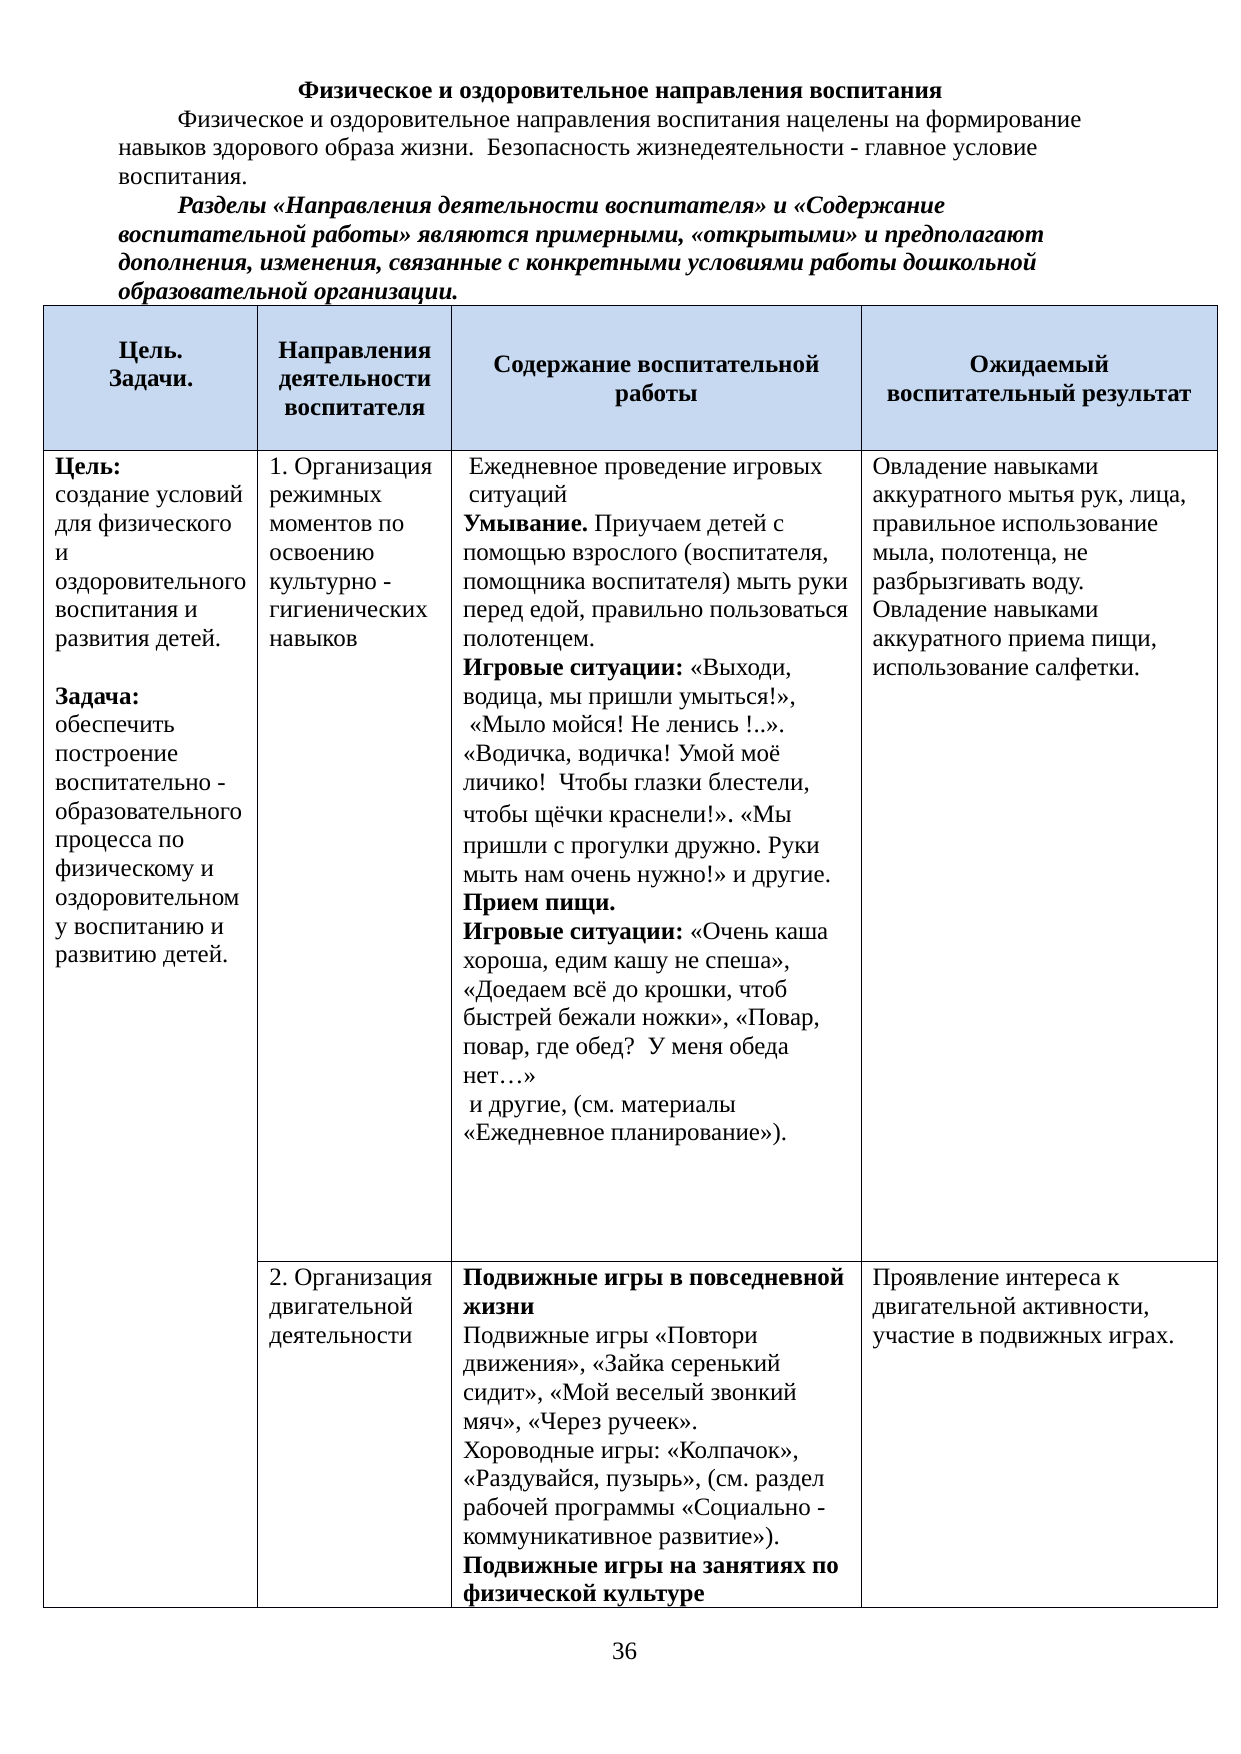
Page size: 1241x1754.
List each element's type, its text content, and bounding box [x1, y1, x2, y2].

table_cell 1. Организация режимных моментов по освоению культурно -гигиенических навыков [258, 451, 451, 1261]
table_header Цель. Задачи. [44, 306, 257, 450]
table_cell Цель: создание условий для физического и оздоровительного воспитания и развития детей. Задача: обеспечить построение воспитательно - образовательного процесса по физическому и оздоровительному воспитанию и развитию детей. [44, 451, 257, 1607]
table_cell Ежедневное проведение игровых ситуаций Умывание. Приучаем детей с помощью взрослого (воспитателя, помощника воспитателя) мыть руки перед едой, правильно пользоваться полотенцем. Игровые ситуации: «Выходи, водица, мы пришли умыться!», «Мыло мойся! Не ленись !..». «Водичка, водичка! Умой моё личико! Чтобы глазки блестели, чтобы щёчки краснели!». «Мы пришли с прогулки дружно. Руки мыть нам очень нужно!» и другие. Прием пищи. Игровые ситуации: «Очень каша хороша, едим кашу не спеша», «Доедаем всё до крошки, чтоб быстрей бежали ножки», «Повар, повар, где обед? У меня обеда нет…» и другие, (см. материалы «Ежедневное планирование»). [452, 451, 861, 1261]
table_cell Подвижные игры в повседневной жизни Подвижные игры «Повтори движения», «Зайка серенький сидит», «Мой веселый звонкий мяч», «Через ручеек». Хороводные игры: «Колпачок», «Раздувайся, пузырь», (см. раздел рабочей программы «Социально -коммуникативное развитие»). Подвижные игры на занятиях по физической культуре [452, 1262, 861, 1607]
table_cell Проявление интереса к двигательной активности, участие в подвижных играх. [862, 1262, 1217, 1607]
table_cell Овладение навыками аккуратного мытья рук, лица, правильное использование мыла, полотенца, не разбрызгивать воду. Овладение навыками аккуратного приема пищи, использование салфетки. [862, 451, 1217, 1261]
text Разделы «Направления деятельности воспитателя» и «Содержание воспитательной работы» являются примерными, «открытыми» и предполагают дополнения, изменения, связанные с конкретными условиями работы дошкольной образовательной организации. [118, 190, 1122, 305]
table_cell 2. Организация двигательной деятельности [258, 1262, 451, 1607]
table_header Направления деятельности воспитателя [258, 306, 451, 450]
text Физическое и оздоровительное направления воспитания [118, 75, 1122, 104]
table_header Содержание воспитательной работы [452, 306, 861, 450]
table_header Ожидаемый воспитательный результат [862, 306, 1217, 450]
text Физическое и оздоровительное направления воспитания нацелены на формирование навыков здорового образа жизни. Безопасность жизнедеятельности - главное условие воспитания. [118, 104, 1122, 190]
